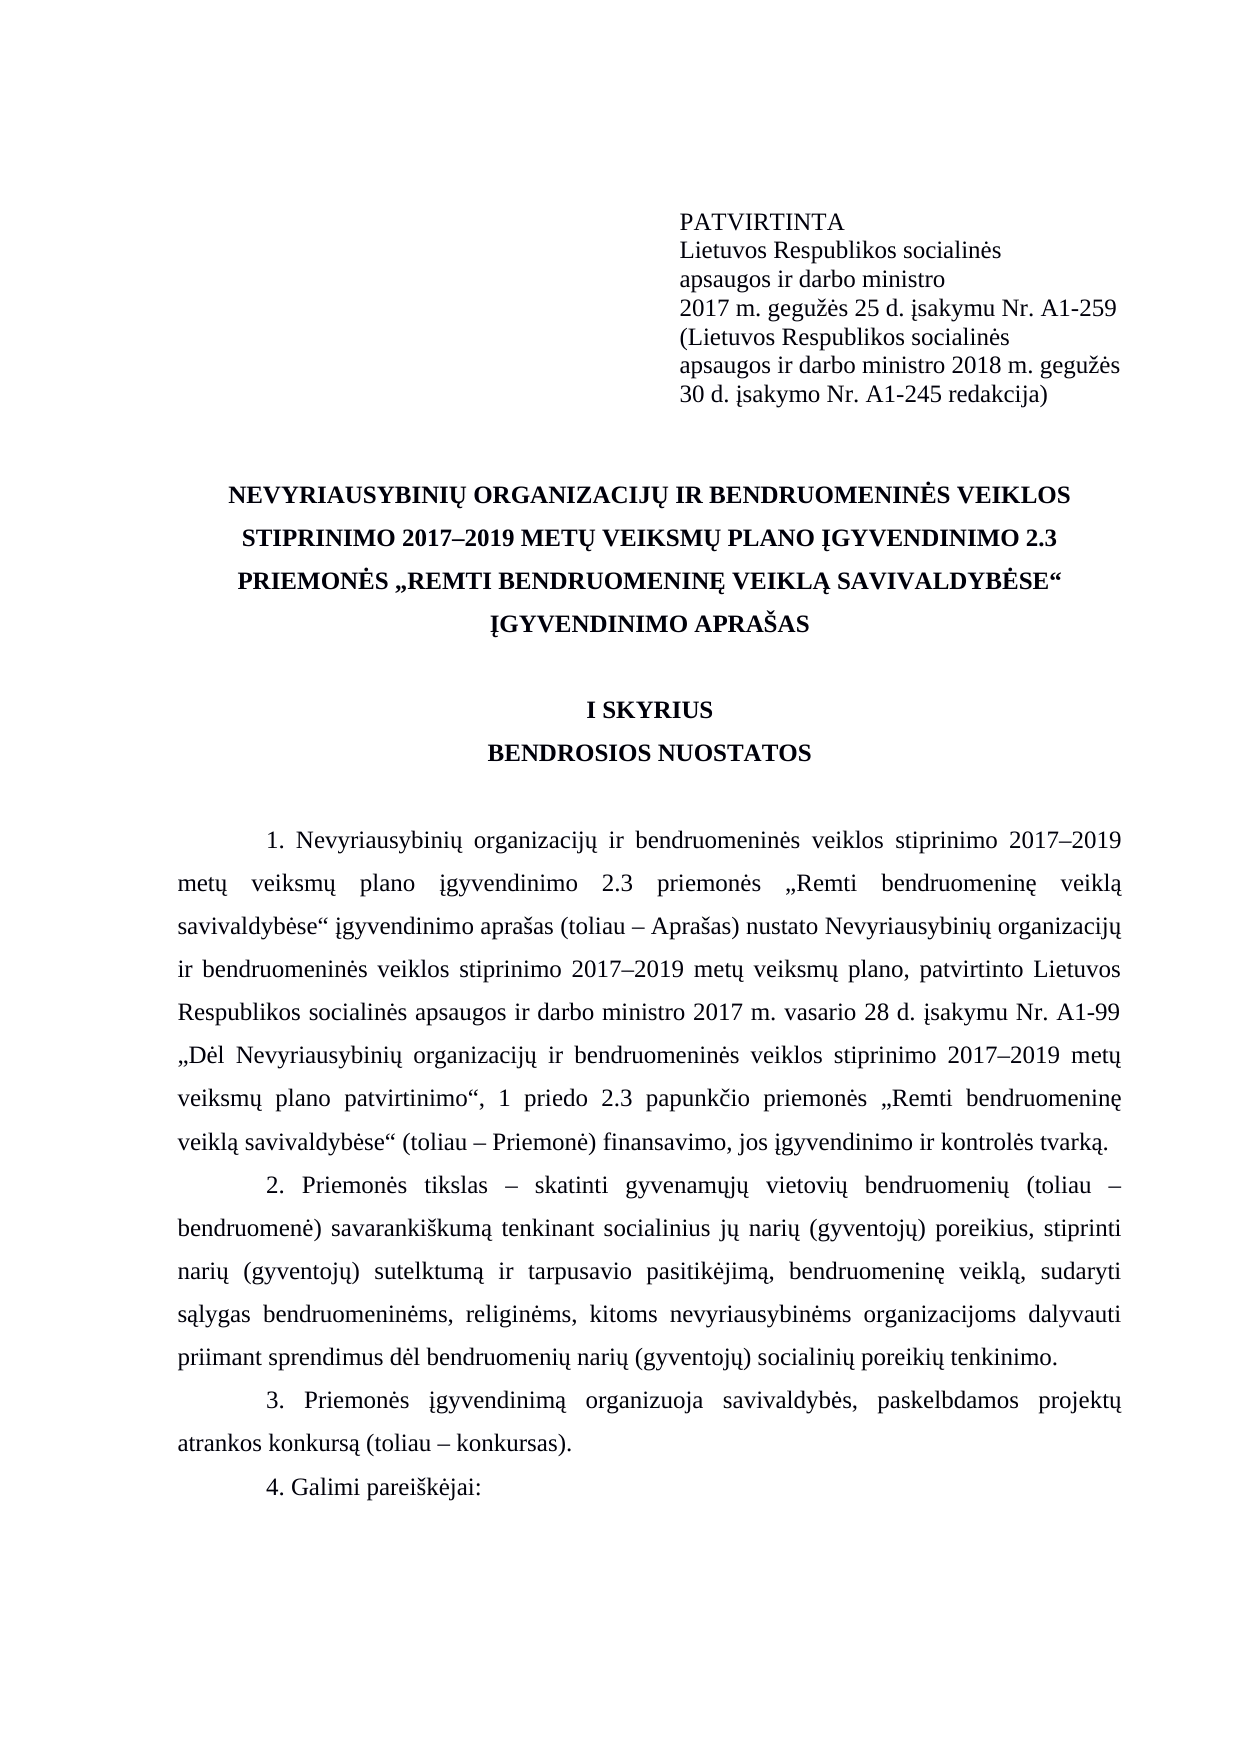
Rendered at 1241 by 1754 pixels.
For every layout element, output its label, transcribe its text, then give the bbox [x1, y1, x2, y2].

text I SKYRIUS [177, 695, 1122, 724]
text 3. Priemonės įgyvendinimą organizuoja savivaldybės, paskelbdamos projektų atrankos konkursą (toliau – konkursas). [177, 1385, 1122, 1457]
text (Lietuvos Respublikos socialinės [177, 322, 1122, 350]
text PATVIRTINTA [177, 207, 1122, 235]
text Lietuvos Respublikos socialinės [177, 235, 1122, 264]
text apsaugos ir darbo ministro [177, 264, 1122, 293]
text 2. Priemonės tikslas – skatinti gyvenamųjų vietovių bendruomenių (toliau – bendruomenė) savarankiškumą tenkinant socialinius jų narių (gyventojų) poreikius, stiprinti narių (gyventojų) sutelktumą ir tarpusavio pasitikėjimą, bendruomeninę veiklą, sudaryti sąlygas bendruomeninėms, religinėms, kitoms nevyriausybinėms organizacijoms dalyvauti priimant sprendimus dėl bendruomenių narių (gyventojų) socialinių poreikių tenkinimo. [177, 1170, 1122, 1371]
text 4. Galimi pareiškėjai: [177, 1472, 1122, 1500]
text 30 d. įsakymo Nr. A1-245 redakcija) [679, 379, 1122, 408]
text Bendrosios nuostatos [177, 738, 1122, 767]
text 2017 m. gegužės 25 d. įsakymu Nr. A1-259 [177, 293, 1122, 322]
text NEVYRIAUSYBINIŲ ORGANIZACIJŲ IR BENDRUOMENINĖS VEIKLOS STIPRINIMO 2017–2019 METŲ VEIKSMŲ PLANO ĮGYVENDINIMO 2.3 PRIEMONĖS „REMTI BENDRUOMENINĘ VEIKLĄ SAVIVALDYBĖSE“ įgyvendinimo APRAŠAS [177, 480, 1122, 638]
text 1. Nevyriausybinių organizacijų ir bendruomeninės veiklos stiprinimo 2017–2019 metų veiksmų plano įgyvendinimo 2.3 priemonės „Remti bendruomeninę veiklą savivaldybėse“ įgyvendinimo aprašas (toliau – Aprašas) nustato Nevyriausybinių organizacijų ir bendruomeninės veiklos stiprinimo 2017–2019 metų veiksmų plano, patvirtinto Lietuvos Respublikos socialinės apsaugos ir darbo ministro 2017 m. vasario 28 d. įsakymu Nr. A1-99 „Dėl Nevyriausybinių organizacijų ir bendruomeninės veiklos stiprinimo 2017–2019 metų veiksmų plano patvirtinimo“, 1 priedo 2.3 papunkčio priemonės „Remti bendruomeninę veiklą savivaldybėse“ (toliau – Priemonė) finansavimo, jos įgyvendinimo ir kontrolės tvarką. [177, 825, 1122, 1155]
text apsaugos ir darbo ministro 2018 m. gegužės [679, 350, 1122, 379]
